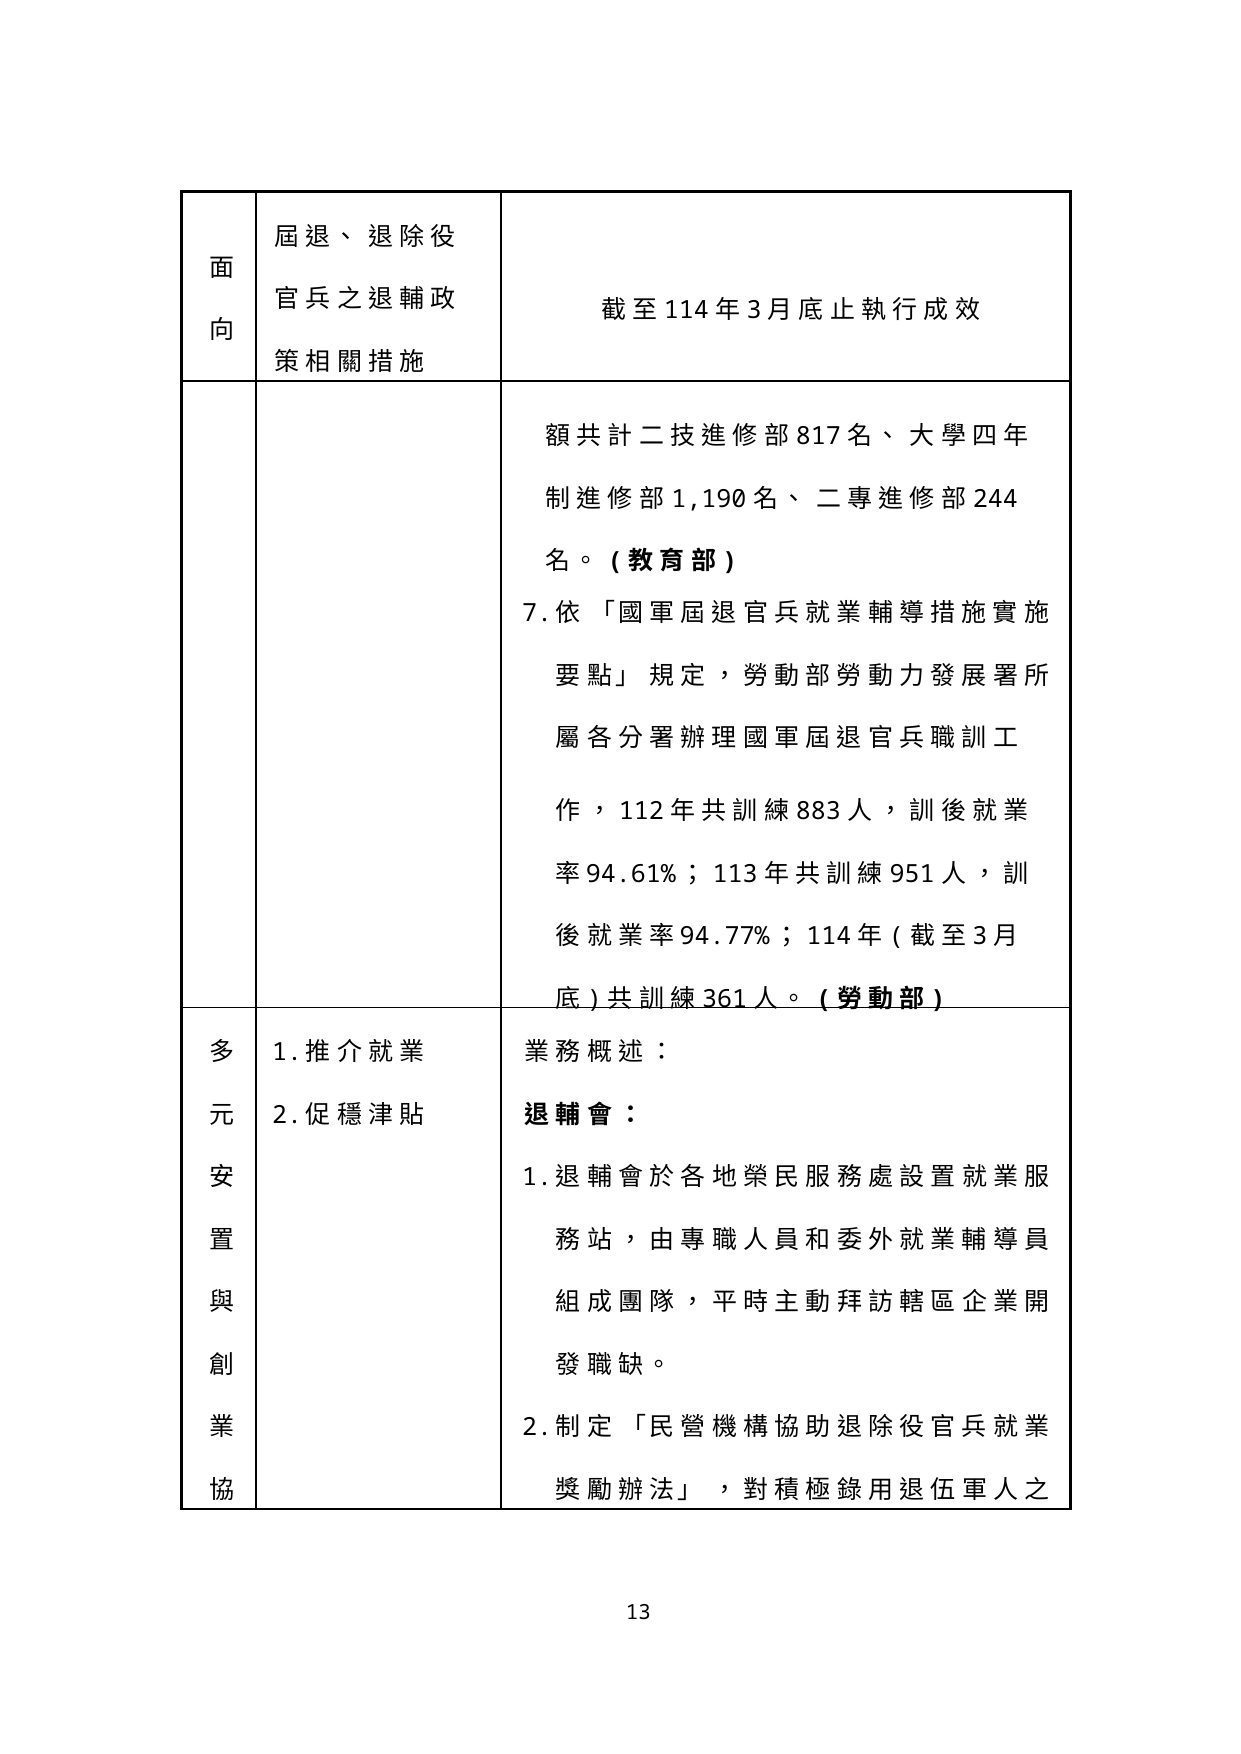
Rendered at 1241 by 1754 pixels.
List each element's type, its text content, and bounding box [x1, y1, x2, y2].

table_header 屆退、退除役官兵之退輔政策相關措施 [257, 193, 500, 380]
table_header 面向 [183, 193, 255, 380]
table_cell [183, 382, 255, 1007]
table_cell 業務概述： 退輔會： 1.退輔會於各地榮民服務處設置就業服務站，由專職人員和委外就業輔導員組成團隊，平時主動拜訪轄區企業開發職缺。 2.制定「民營機構協助退除役官兵就業獎勵辦法」，對積極錄用退伍軍人之 [502, 1008, 1069, 1508]
table_cell 1.推介就業 2.促穩津貼 [257, 1008, 500, 1508]
table_header 截至114年3月底止執行成效 [502, 193, 1069, 380]
table_cell [257, 382, 500, 1007]
table_cell 多元安置與創業協 [183, 1008, 255, 1508]
table_cell 額共計二技進修部817名、大學四年制進修部1,190名、二專進修部244名。(教育部) 7.依「國軍屆退官兵就業輔導措施實施要點」規定，勞動部勞動力發展署所屬各分署辦理國軍屆退官兵職訓工作，112年共訓練883人，訓後就業率94.61%；113年共訓練951人，訓後就業率94.77%；114年(截至3月底)共訓練361人。(勞動部) [502, 382, 1069, 1007]
